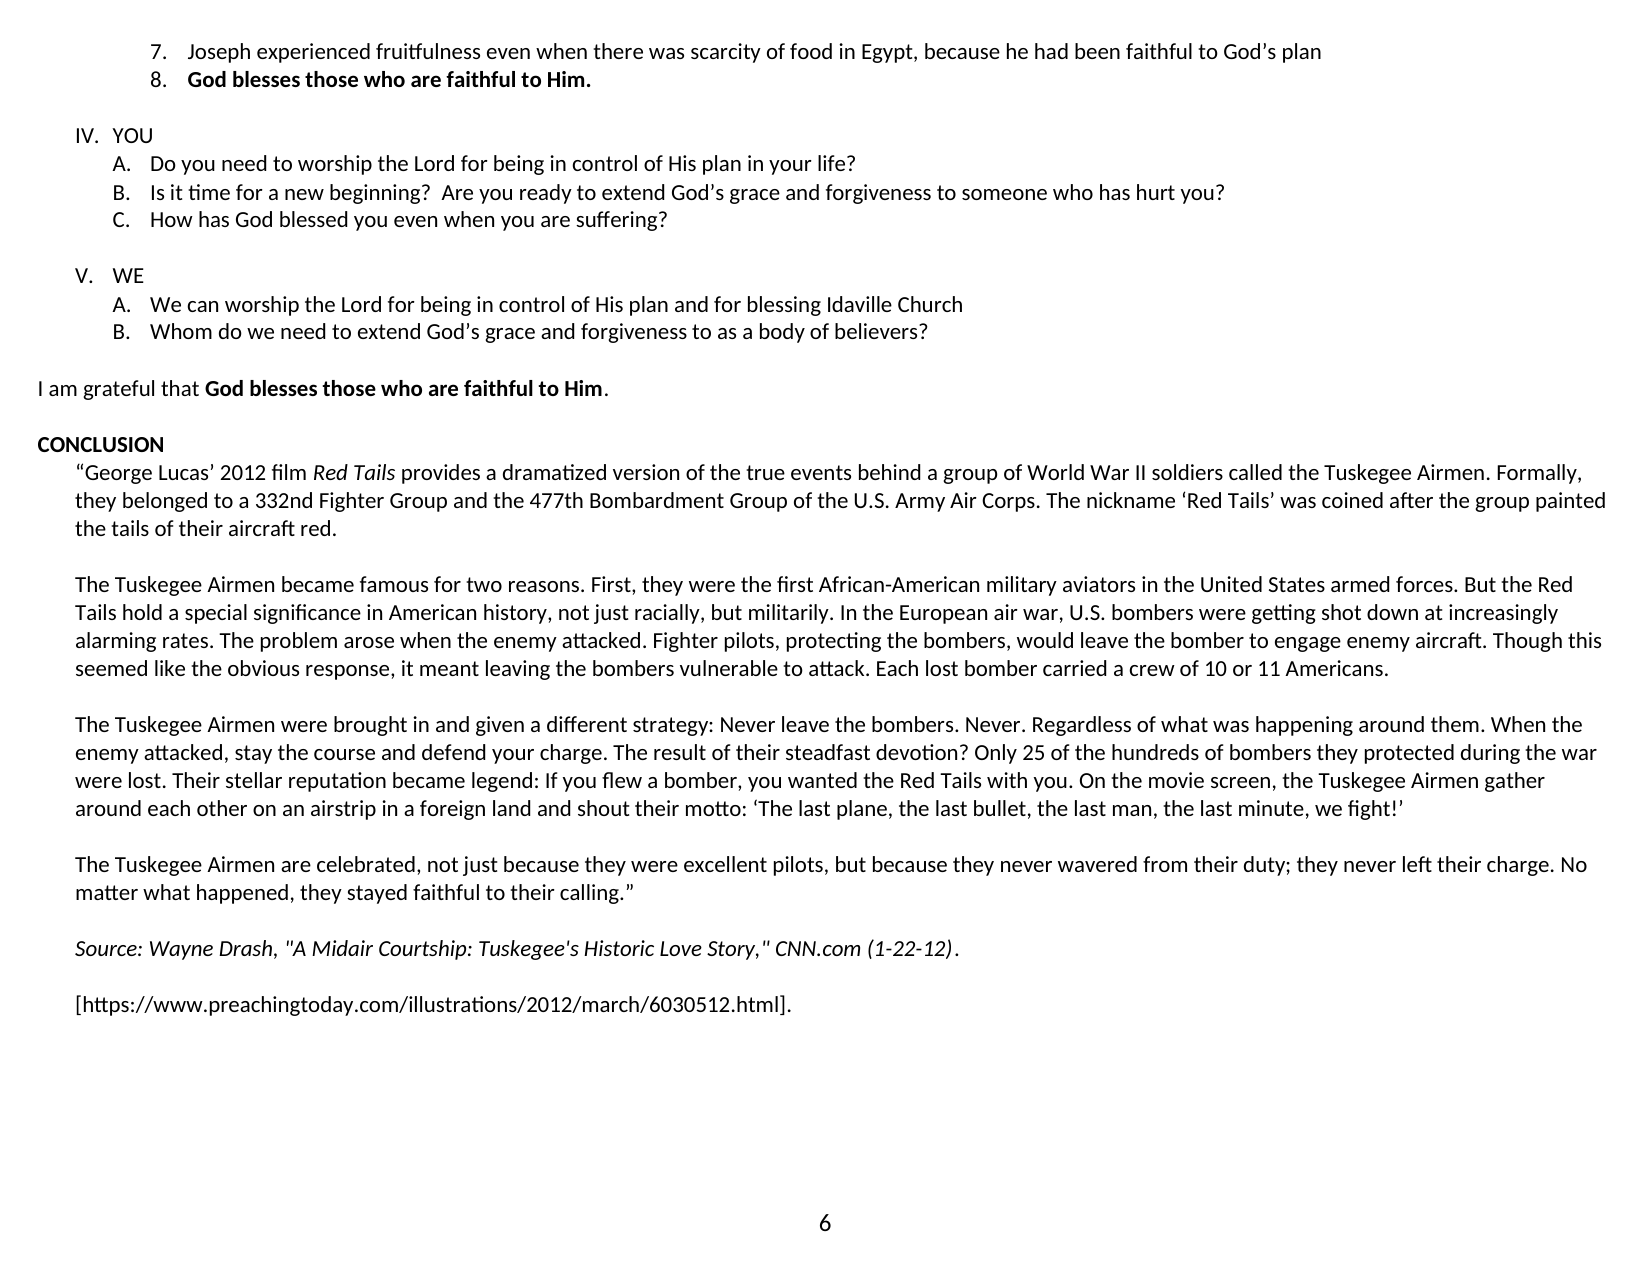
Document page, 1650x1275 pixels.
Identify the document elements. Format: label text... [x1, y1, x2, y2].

text The Tuskegee Airmen are celebrated, not just because they were excellent pilots, but because they never wavered from their duty; they never left their charge. No matter what happened, they stayed faithful to their calling.” [75, 850, 1612, 906]
list Do you need to worship the Lord for being in control of His plan in your life? [112, 149, 1612, 178]
text “George Lucas’ 2012 film Red Tails provides a dramatized version of the true events behind a group of World War II soldiers called the Tuskegee Airmen. Formally, they belonged to a 332nd Fighter Group and the 477th Bombardment Group of the U.S. Army Air Corps. The nickname ‘Red Tails’ was coined after the group painted the tails of their aircraft red. [75, 458, 1612, 542]
list God blesses those who are faithful to Him. [150, 66, 1612, 93]
text CONCLUSION [37, 430, 1612, 458]
list Is it time for a new beginning? Are you ready to extend God’s grace and forgiveness to someone who has hurt you? [112, 178, 1612, 206]
text The Tuskegee Airmen became famous for two reasons. First, they were the first African-American military aviators in the United States armed forces. But the Red Tails hold a special significance in American history, not just racially, but militarily. In the European air war, U.S. bombers were getting shot down at increasingly alarming rates. The problem arose when the enemy attacked. Fighter pilots, protecting the bombers, would leave the bomber to engage enemy aircraft. Though this seemed like the obvious response, it meant leaving the bombers vulnerable to attack. Each lost bomber carried a crew of 10 or 11 Americans. [75, 570, 1612, 682]
text The Tuskegee Airmen were brought in and given a different strategy: Never leave the bombers. Never. Regardless of what was happening around them. When the enemy attacked, stay the course and defend your charge. The result of their steadfast devotion? Only 25 of the hundreds of bombers they protected during the war were lost. Their stellar reputation became legend: If you flew a bomber, you wanted the Red Tails with you. On the movie screen, the Tuskegee Airmen gather around each other on an airstrip in a foreign land and shout their motto: ‘The last plane, the last bullet, the last man, the last minute, we fight!’ [75, 710, 1612, 822]
list Joseph experienced fruitfulness even when there was scarcity of food in Egypt, because he had been faithful to God’s plan [150, 37, 1612, 66]
text Source: Wayne Drash, "A Midair Courtship: Tuskegee's Historic Love Story," CNN.com (1-22-12). [75, 934, 1612, 962]
list WE [75, 262, 1612, 290]
list We can worship the Lord for being in control of His plan and for blessing Idaville Church [112, 290, 1612, 318]
list How has God blessed you even when you are suffering? [112, 206, 1612, 234]
list Whom do we need to extend God’s grace and forgiveness to as a body of believers? [112, 318, 1612, 346]
list YOU [75, 122, 1612, 149]
text [https://www.preachingtoday.com/illustrations/2012/march/6030512.html]. [75, 990, 1612, 1018]
text I am grateful that God blesses those who are faithful to Him. [37, 374, 1612, 402]
